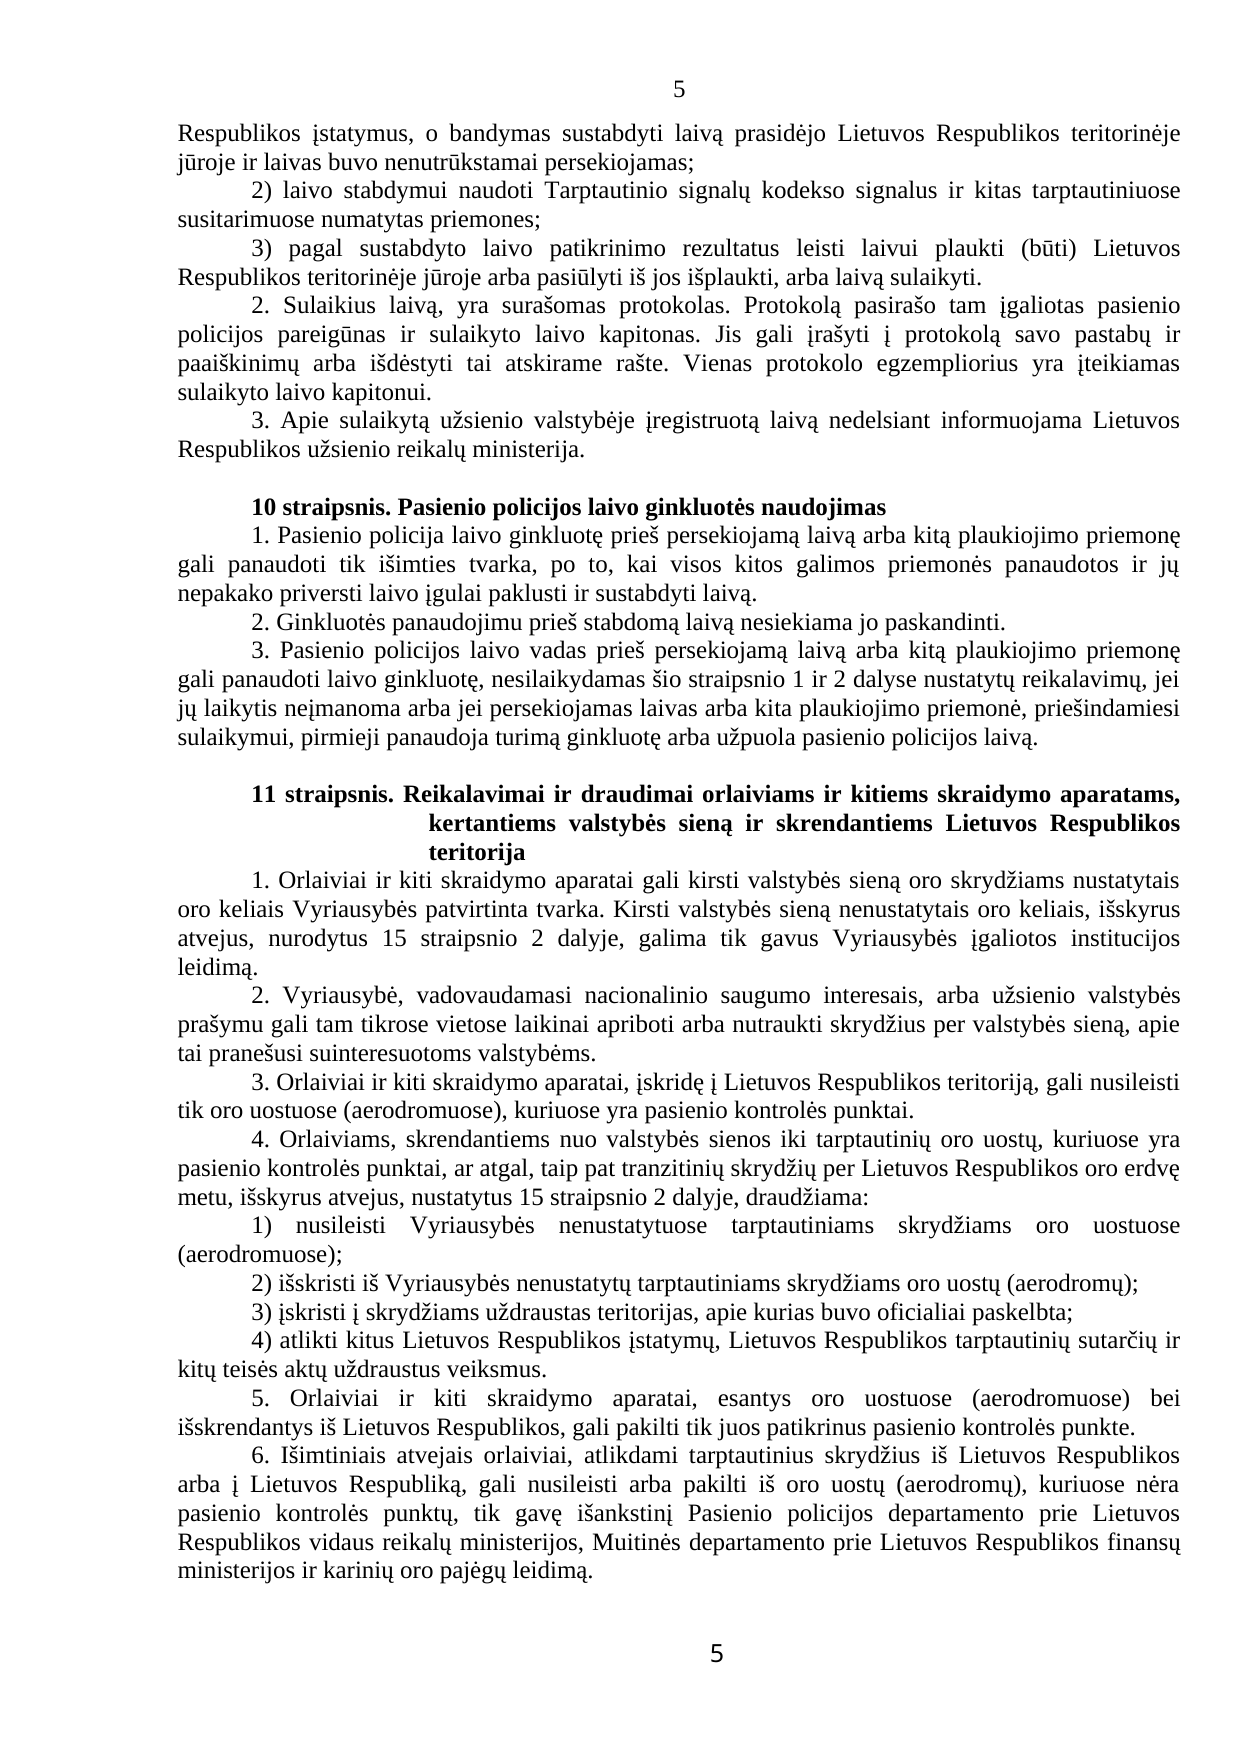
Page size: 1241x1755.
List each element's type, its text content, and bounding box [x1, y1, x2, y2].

text 3) pagal sustabdyto laivo patikrinimo rezultatus leisti laivui plaukti (būti) Lietuvos Respublikos teritorinėje jūroje arba pasiūlyti iš jos išplaukti, arba laivą sulaikyti. [177, 233, 1181, 291]
text 2. Sulaikius laivą, yra surašomas protokolas. Protokolą pasirašo tam įgaliotas pasienio policijos pareigūnas ir sulaikyto laivo kapitonas. Jis gali įrašyti į protokolą savo pastabų ir paaiškinimų arba išdėstyti tai atskirame rašte. Vienas protokolo egzempliorius yra įteikiamas sulaikyto laivo kapitonui. [177, 291, 1181, 406]
text 6. Išimtiniais atvejais orlaiviai, atlikdami tarptautinius skrydžius iš Lietuvos Respublikos arba į Lietuvos Respubliką, gali nusileisti arba pakilti iš oro uostų (aerodromų), kuriuose nėra pasienio kontrolės punktų, tik gavę išankstinį Pasienio policijos departamento prie Lietuvos Respublikos vidaus reikalų ministerijos, Muitinės departamento prie Lietuvos Respublikos finansų ministerijos ir karinių oro pajėgų leidimą. [177, 1441, 1181, 1584]
text 5. Orlaiviai ir kiti skraidymo aparatai, esantys oro uostuose (aerodromuose) bei išskrendantys iš Lietuvos Respublikos, gali pakilti tik juos patikrinus pasienio kontrolės punkte. [177, 1383, 1181, 1441]
text 4) atlikti kitus Lietuvos Respublikos įstatymų, Lietuvos Respublikos tarptautinių sutarčių ir kitų teisės aktų uždraustus veiksmus. [177, 1326, 1181, 1383]
text 3. Apie sulaikytą užsienio valstybėje įregistruotą laivą nedelsiant informuojama Lietuvos Respublikos užsienio reikalų ministerija. [177, 406, 1181, 463]
text 3. Orlaiviai ir kiti skraidymo aparatai, įskridę į Lietuvos Respublikos teritoriją, gali nusileisti tik oro uostuose (aerodromuose), kuriuose yra pasienio kontrolės punktai. [177, 1067, 1181, 1124]
text 2. Vyriausybė, vadovaudamasi nacionalinio saugumo interesais, arba užsienio valstybės prašymu gali tam tikrose vietose laikinai apriboti arba nutraukti skrydžius per valstybės sieną, apie tai pranešusi suinteresuotoms valstybėms. [177, 981, 1181, 1067]
text 1. Pasienio policija laivo ginkluotę prieš persekiojamą laivą arba kitą plaukiojimo priemonę gali panaudoti tik išimties tvarka, po to, kai visos kitos galimos priemonės panaudotos ir jų nepakako priversti laivo įgulai paklusti ir sustabdyti laivą. [177, 521, 1181, 607]
text 2. Ginkluotės panaudojimu prieš stabdomą laivą nesiekiama jo paskandinti. [177, 607, 1181, 636]
text 2) laivo stabdymui naudoti Tarptautinio signalų kodekso signalus ir kitas tarptautiniuose susitarimuose numatytas priemones; [177, 176, 1181, 233]
text 1) nusileisti Vyriausybės nenustatytuose tarptautiniams skrydžiams oro uostuose (aerodromuose); [177, 1211, 1181, 1268]
text 4. Orlaiviams, skrendantiems nuo valstybės sienos iki tarptautinių oro uostų, kuriuose yra pasienio kontrolės punktai, ar atgal, taip pat tranzitinių skrydžių per Lietuvos Respublikos oro erdvę metu, išskyrus atvejus, nustatytus 15 straipsnio 2 dalyje, draudžiama: [177, 1124, 1181, 1211]
text Respublikos įstatymus, o bandymas sustabdyti laivą prasidėjo Lietuvos Respublikos teritorinėje jūroje ir laivas buvo nenutrūkstamai persekiojamas; [177, 118, 1181, 176]
text 3. Pasienio policijos laivo vadas prieš persekiojamą laivą arba kitą plaukiojimo priemonę gali panaudoti laivo ginkluotę, nesilaikydamas šio straipsnio 1 ir 2 dalyse nustatytų reikalavimų, jei jų laikytis neįmanoma arba jei persekiojamas laivas arba kita plaukiojimo priemonė, priešindamiesi sulaikymui, pirmieji panaudoja turimą ginkluotę arba užpuola pasienio policijos laivą. [177, 636, 1181, 751]
text 11 straipsnis. Reikalavimai ir draudimai orlaiviams ir kitiems skraidymo aparatams, kertantiems valstybės sieną ir skrendantiems Lietuvos Respublikos teritorija [251, 779, 1181, 866]
text 3) įskristi į skrydžiams uždraustas teritorijas, apie kurias buvo oficialiai paskelbta; [177, 1297, 1181, 1326]
text 10 straipsnis. Pasienio policijos laivo ginkluotės naudojimas [177, 492, 1181, 521]
text 2) išskristi iš Vyriausybės nenustatytų tarptautiniams skrydžiams oro uostų (aerodromų); [177, 1268, 1181, 1297]
text 1. Orlaiviai ir kiti skraidymo aparatai gali kirsti valstybės sieną oro skrydžiams nustatytais oro keliais Vyriausybės patvirtinta tvarka. Kirsti valstybės sieną nenustatytais oro keliais, išskyrus atvejus, nurodytus 15 straipsnio 2 dalyje, galima tik gavus Vyriausybės įgaliotos institucijos leidimą. [177, 866, 1181, 981]
